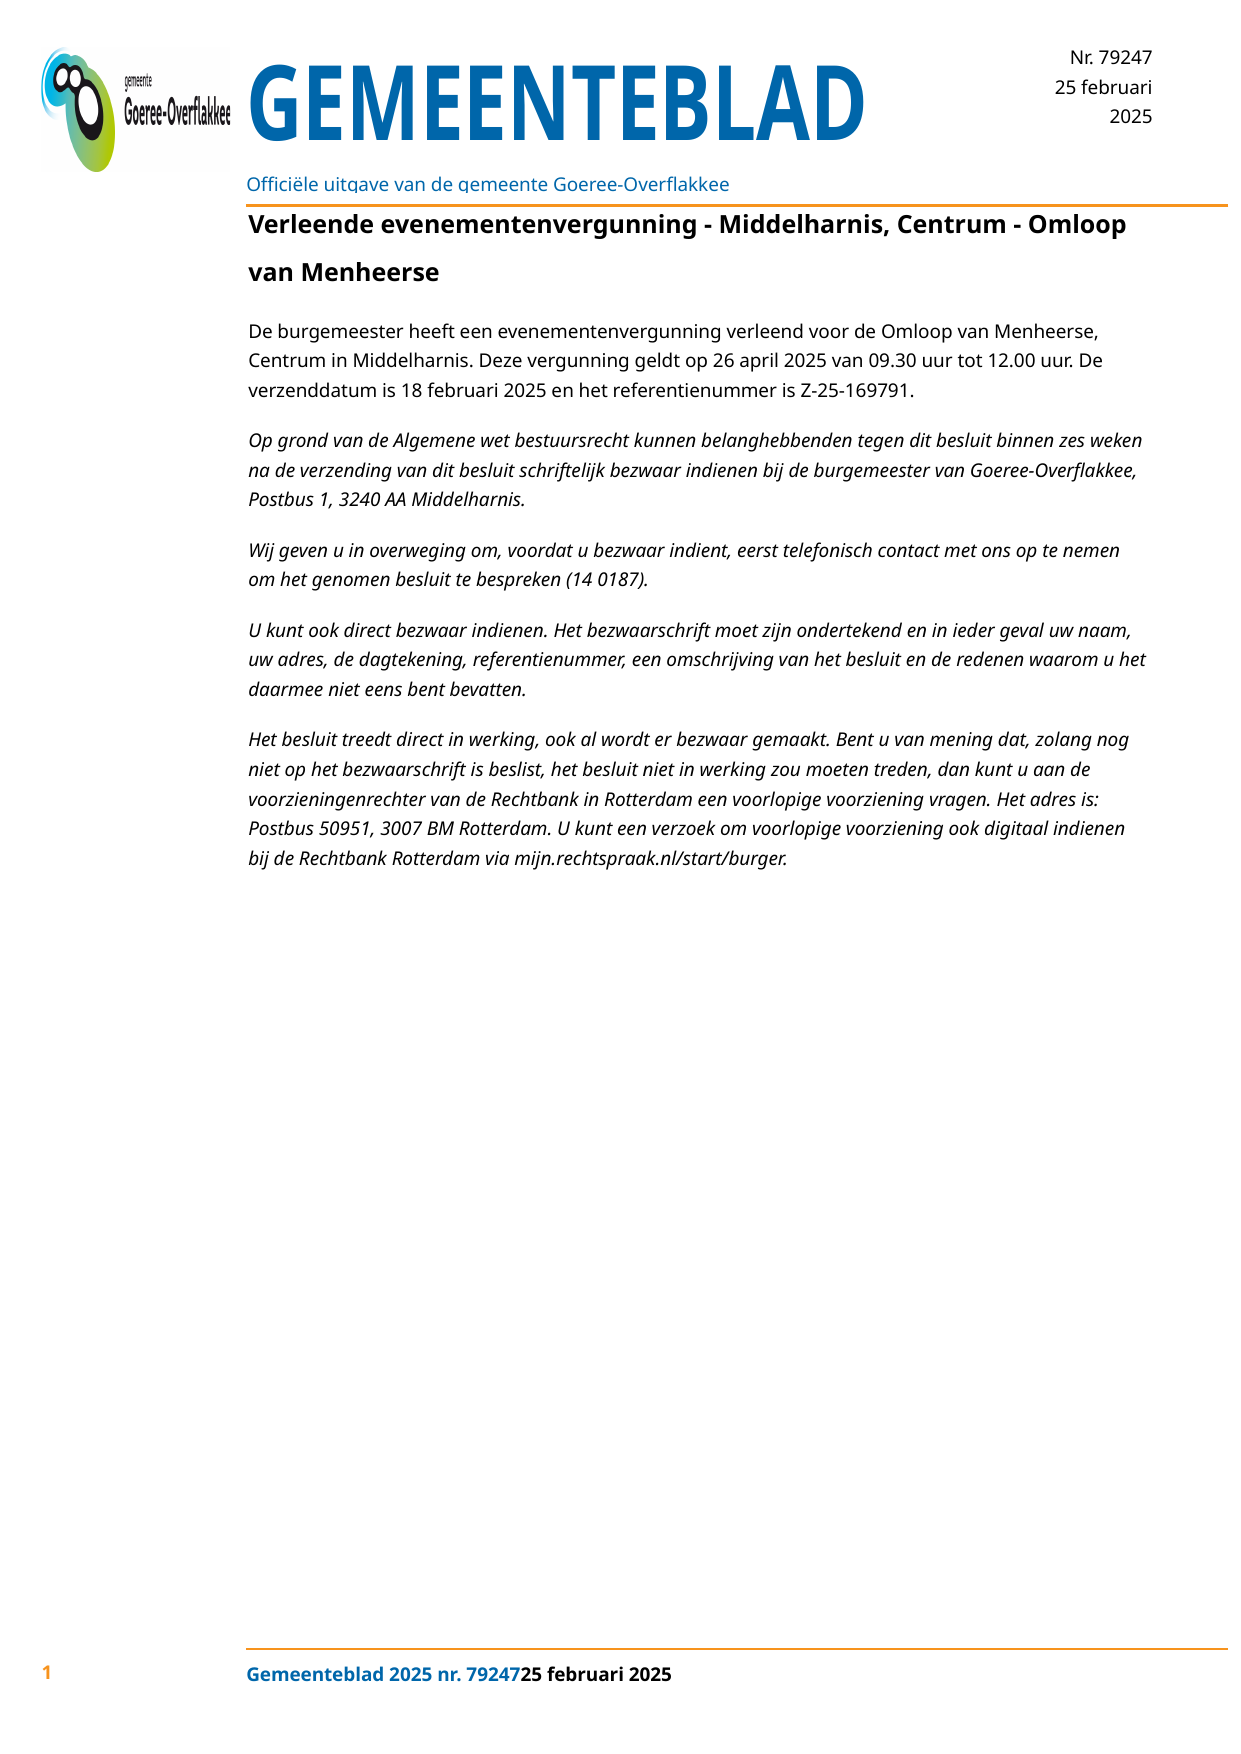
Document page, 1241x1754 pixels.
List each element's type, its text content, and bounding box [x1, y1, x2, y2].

text U kunt ook direct bezwaar indienen. Het bezwaarschrift moet zijn ondertekend en in ieder geval uw naam, uw adres, de dagtekening, referentienummer, een omschrijving van het besluit en de redenen waarom u het daarmee niet eens bent bevatten. [248, 617, 1152, 702]
picture [41, 47, 231, 172]
text Het besluit treedt direct in werking, ook al wordt er bezwaar gemaakt. Bent u van mening dat, zolang nog niet op het bezwaarschrift is beslist, het besluit niet in werking zou moeten treden, dan kunt u aan de voorzieningenrechter van de Rechtbank in Rotterdam een voorlopige voorziening vragen. Het adres is: Postbus 50951, 3007 BM Rotterdam. U kunt een verzoek om voorlopige voorziening ook digitaal indienen bij de Rechtbank Rotterdam via mijn.rechtspraak.nl/start/burger. [248, 727, 1152, 871]
text Verleende evenementenvergunning - Middelharnis, Centrum - Omloop van Menheerse [248, 207, 1152, 288]
text Wij geven u in overweging om, voordat u bezwaar indient, eerst telefonisch contact met ons op te nemen om het genomen besluit te bespreken (14 0187). [248, 537, 1152, 592]
text De burgemeester heeft een evenementenvergunning verleend voor de Omloop van Menheerse, Centrum in Middelharnis. Deze vergunning geldt op 26 april 2025 van 09.30 uur tot 12.00 uur. De verzenddatum is 18 februari 2025 en het referentienummer is Z-25-169791. [248, 318, 1152, 403]
text Op grond van de Algemene wet bestuursrecht kunnen belanghebbenden tegen dit besluit binnen zes weken na de verzending van dit besluit schriftelijk bezwaar indienen bij de burgemeester van Goeree-Overflakkee, Postbus 1, 3240 AA Middelharnis. [248, 427, 1152, 512]
